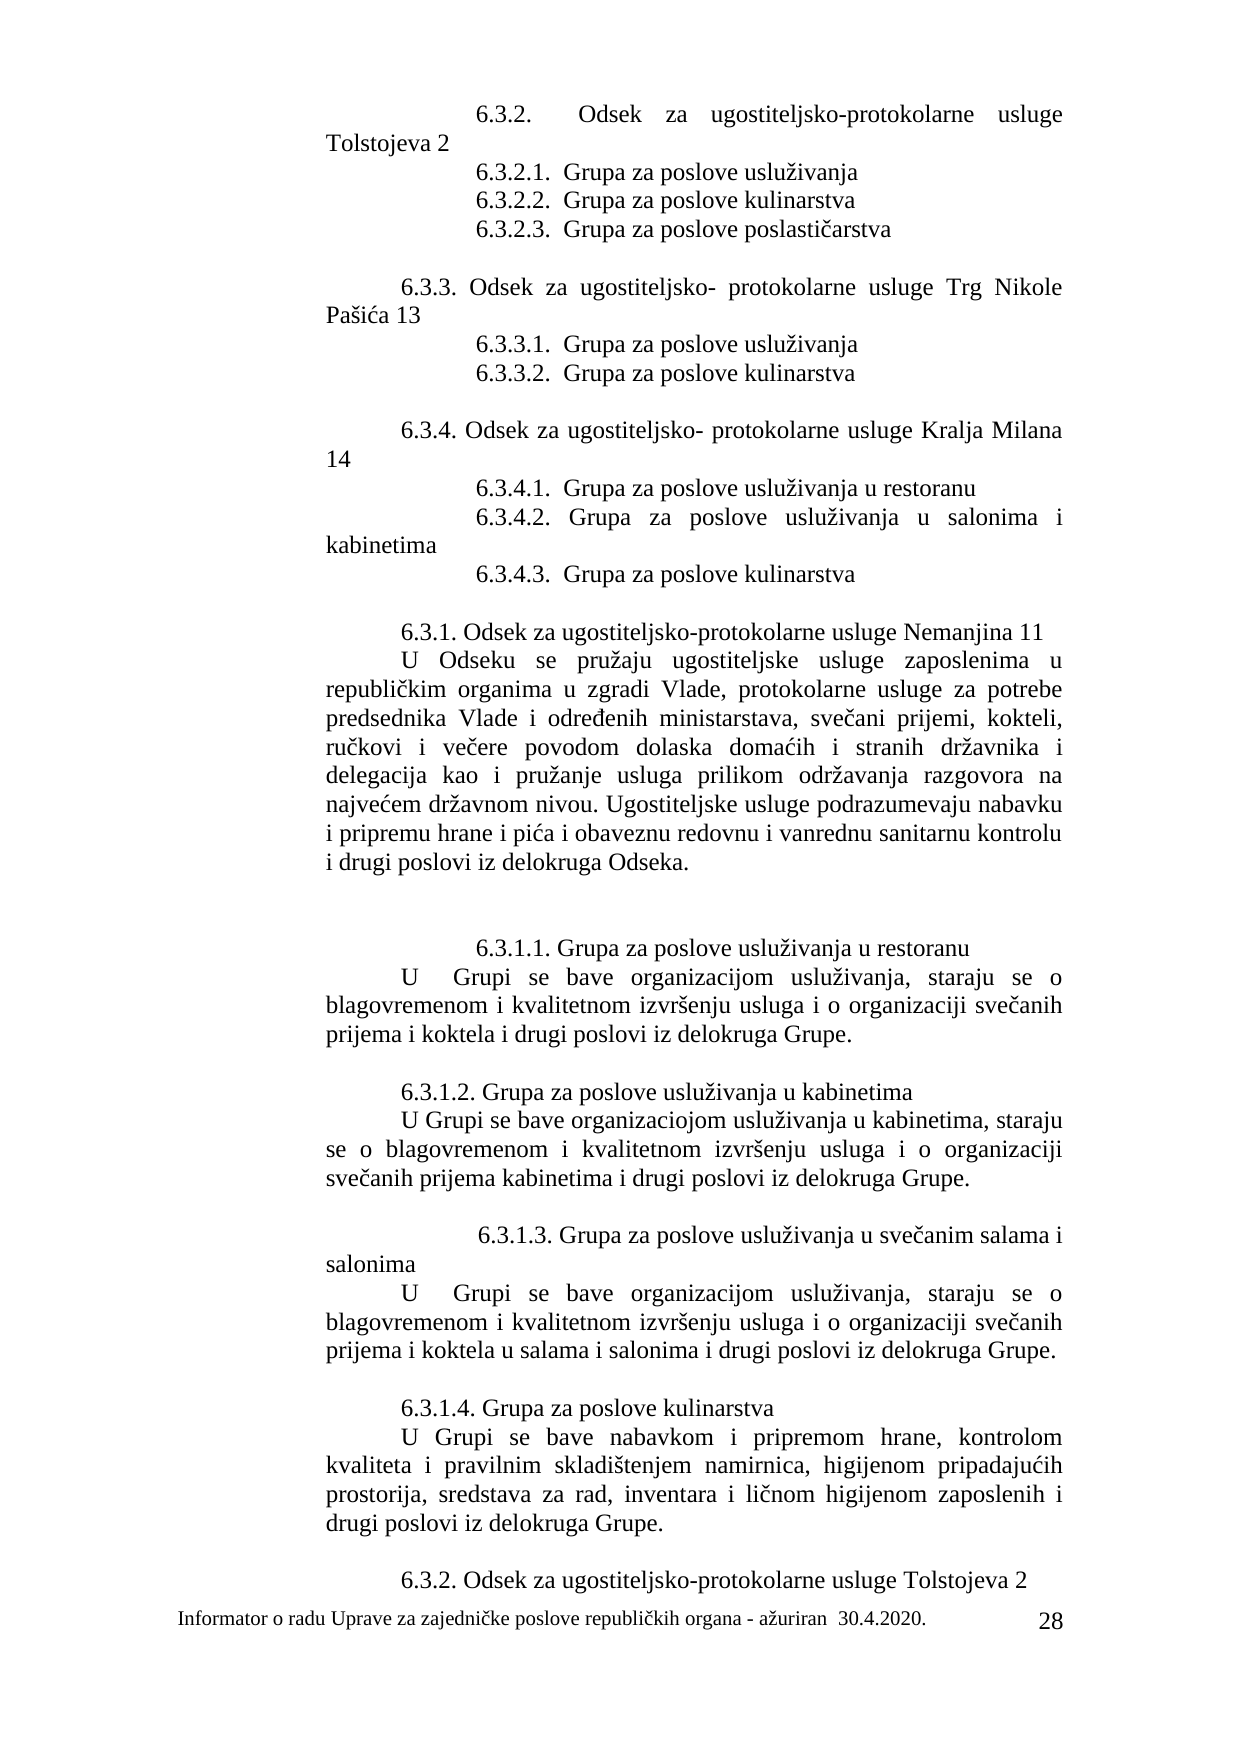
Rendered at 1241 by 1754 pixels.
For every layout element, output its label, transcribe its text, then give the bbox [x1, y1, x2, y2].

text 6.3.4.2. Grupa za poslove usluživanja u salonima i kabinetima [326, 502, 1063, 559]
text U Odseku se pružaju ugostiteljske usluge zaposlenima u republičkim organima u zgradi Vlade, protokolarne usluge za potrebe predsednika Vlade i određenih ministarstava, svečani prijemi, kokteli, ručkovi i večere povodom dolaska domaćih i stranih državnika i delegacija kao i pružanje usluga prilikom održavanja razgovora na najvećem državnom nivou. Ugostiteljske usluge podrazumevaju nabavku i pripremu hrane i pića i obaveznu redovnu i vanrednu sanitarnu kontrolu i drugi poslovi iz delokruga Odseka. [326, 645, 1063, 875]
text 6.3.2.3. Grupa za poslove poslastičarstva [326, 214, 1063, 243]
text U Grupi se bave organizaciojom usluživanja u kabinetima, staraju se o blagovremenom i kvalitetnom izvršenju usluga i o organizaciji svečanih prijema kabinetima i drugi poslovi iz delokruga Grupe. [326, 1105, 1063, 1192]
text U Grupi se bave nabavkom i pripremom hrane, kontrolom kvaliteta i pravilnim skladištenjem namirnica, higijenom pripadajućih prostorija, sredstava za rad, inventara i ličnom higijenom zaposlenih i drugi poslovi iz delokruga Grupe. [326, 1422, 1063, 1537]
text 6.3.3. Odsek za ugostiteljsko- protokolarne usluge Trg Nikole Pašića 13 [326, 272, 1063, 329]
text 6.3.1.1. Grupa za poslove usluživanja u restoranu [326, 933, 1063, 962]
text 6.3.1.2. Grupa za poslove usluživanja u kabinetima [326, 1077, 1063, 1105]
text 6.3.1.3. Grupa za poslove usluživanja u svečanim salama i salonima [326, 1220, 1063, 1278]
text 6.3.2. Odsek za ugostiteljsko-protokolarne usluge Tolstojeva 2 [326, 1565, 1063, 1594]
text 6.3.3.2. Grupa za poslove kulinarstva [326, 358, 1063, 387]
text 6.3.4.1. Grupa za poslove usluživanja u restoranu [326, 473, 1063, 502]
text 6.3.2. Odsek za ugostiteljsko-protokolarne usluge Tolstojeva 2 [326, 99, 1063, 157]
text 6.3.2.2. Grupa za poslove kulinarstva [326, 185, 1063, 214]
text 6.3.4. Odsek za ugostiteljsko- protokolarne usluge Kralja Milana 14 [326, 415, 1063, 473]
text 6.3.3.1. Grupa za poslove usluživanja [326, 329, 1063, 358]
text 6.3.1. Odsek za ugostiteljsko-protokolarne usluge Nemanjina 11 [326, 617, 1063, 645]
text U Grupi se bave organizacijom usluživanja, staraju se o blagovremenom i kvalitetnom izvršenju usluga i o organizaciji svečanih prijema i koktela u salama i salonima i drugi poslovi iz delokruga Grupe. [326, 1278, 1063, 1364]
text 6.3.4.3. Grupa za poslove kulinarstva [326, 559, 1063, 588]
text 6.3.2.1. Grupa za poslove usluživanja [326, 157, 1063, 185]
text U Grupi se bave organizacijom usluživanja, staraju se o blagovremenom i kvalitetnom izvršenju usluga i o organizaciji svečanih prijema i koktela i drugi poslovi iz delokruga Grupe. [326, 962, 1063, 1048]
text 6.3.1.4. Grupa za poslove kulinarstva [326, 1393, 1063, 1422]
